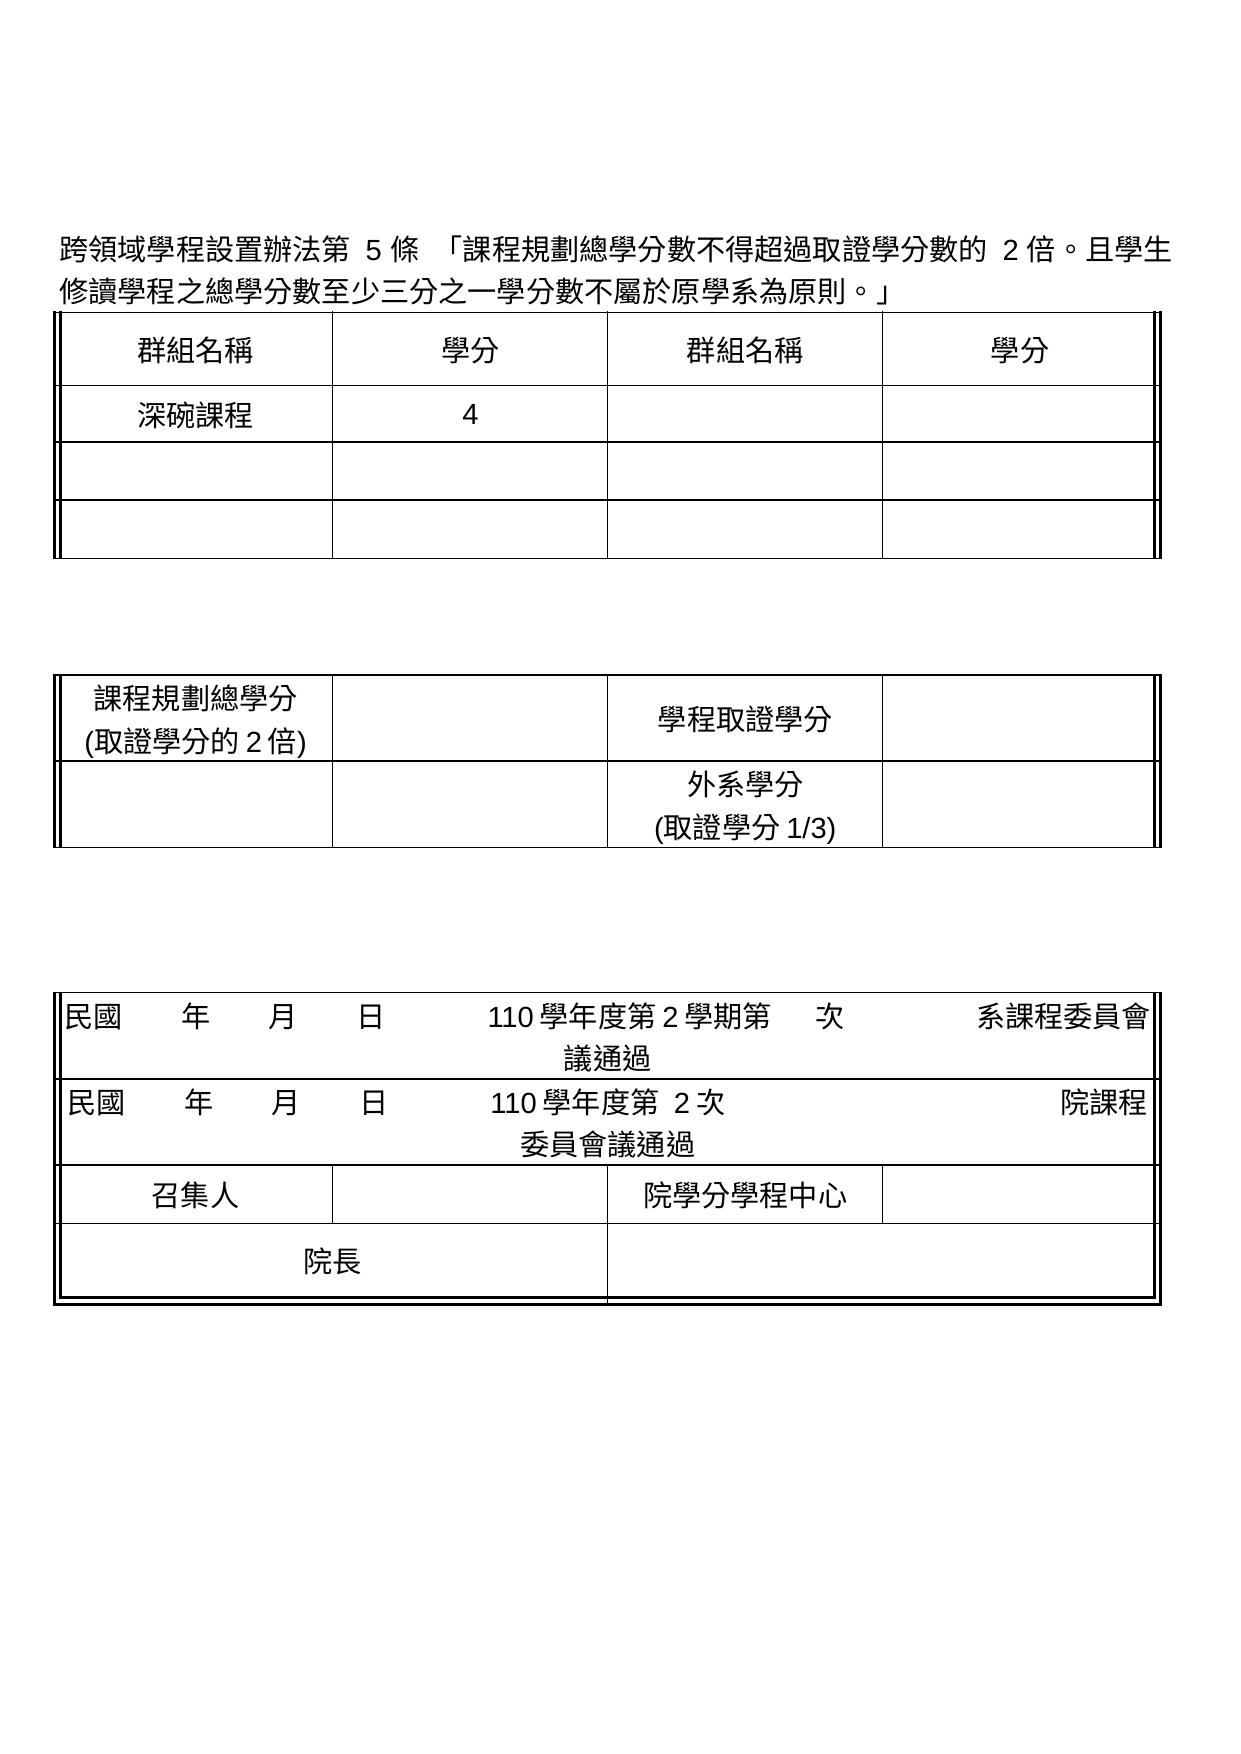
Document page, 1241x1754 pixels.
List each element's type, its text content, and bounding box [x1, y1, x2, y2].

text 跨領域學程設置辦法第 5 條 「課程規劃總學分數不得超過取證學分數的 2 倍。且學生修讀學程之總學分數至少三分之一學分數不屬於原學系為原則。」 [59, 227, 1181, 311]
table_cell [608, 443, 882, 499]
table_cell [883, 386, 1153, 441]
table_cell [608, 501, 882, 558]
table_header 學分 [883, 313, 1153, 385]
table_cell 深碗課程 [62, 386, 332, 441]
table_cell 4 [333, 386, 607, 441]
table_cell [608, 386, 882, 441]
table_header [883, 676, 1153, 760]
table_cell 院長 [62, 1224, 607, 1296]
table_cell [333, 1166, 607, 1223]
table_cell [62, 501, 332, 558]
table_cell [333, 501, 607, 558]
table_cell [883, 443, 1153, 499]
table_cell 召集人 [62, 1166, 332, 1223]
table_cell 外系學分 (取證學分1/3) [608, 762, 882, 847]
table_cell [608, 1224, 1153, 1296]
table_cell [883, 1166, 1153, 1223]
table_header 民國 年 月 日 110學年度第2學期第 次 系課程委員會議通過 [62, 993, 1153, 1078]
table_cell [883, 762, 1153, 847]
table_cell [883, 501, 1153, 558]
table_header [333, 676, 607, 760]
table_header 學程取證學分 [608, 676, 882, 760]
table_cell [62, 443, 332, 499]
table_cell [62, 762, 332, 847]
table_header 學分 [333, 313, 607, 385]
table_cell 院學分學程中心 [608, 1166, 882, 1223]
table_header 課程規劃總學分 (取證學分的2倍) [62, 676, 332, 760]
table_header 群組名稱 [62, 313, 332, 385]
table_cell [333, 443, 607, 499]
table_cell 民國 年 月 日 110學年度第 2次 院課程委員會議通過 [62, 1080, 1153, 1164]
table_cell [333, 762, 607, 847]
table_header 群組名稱 [608, 313, 882, 385]
